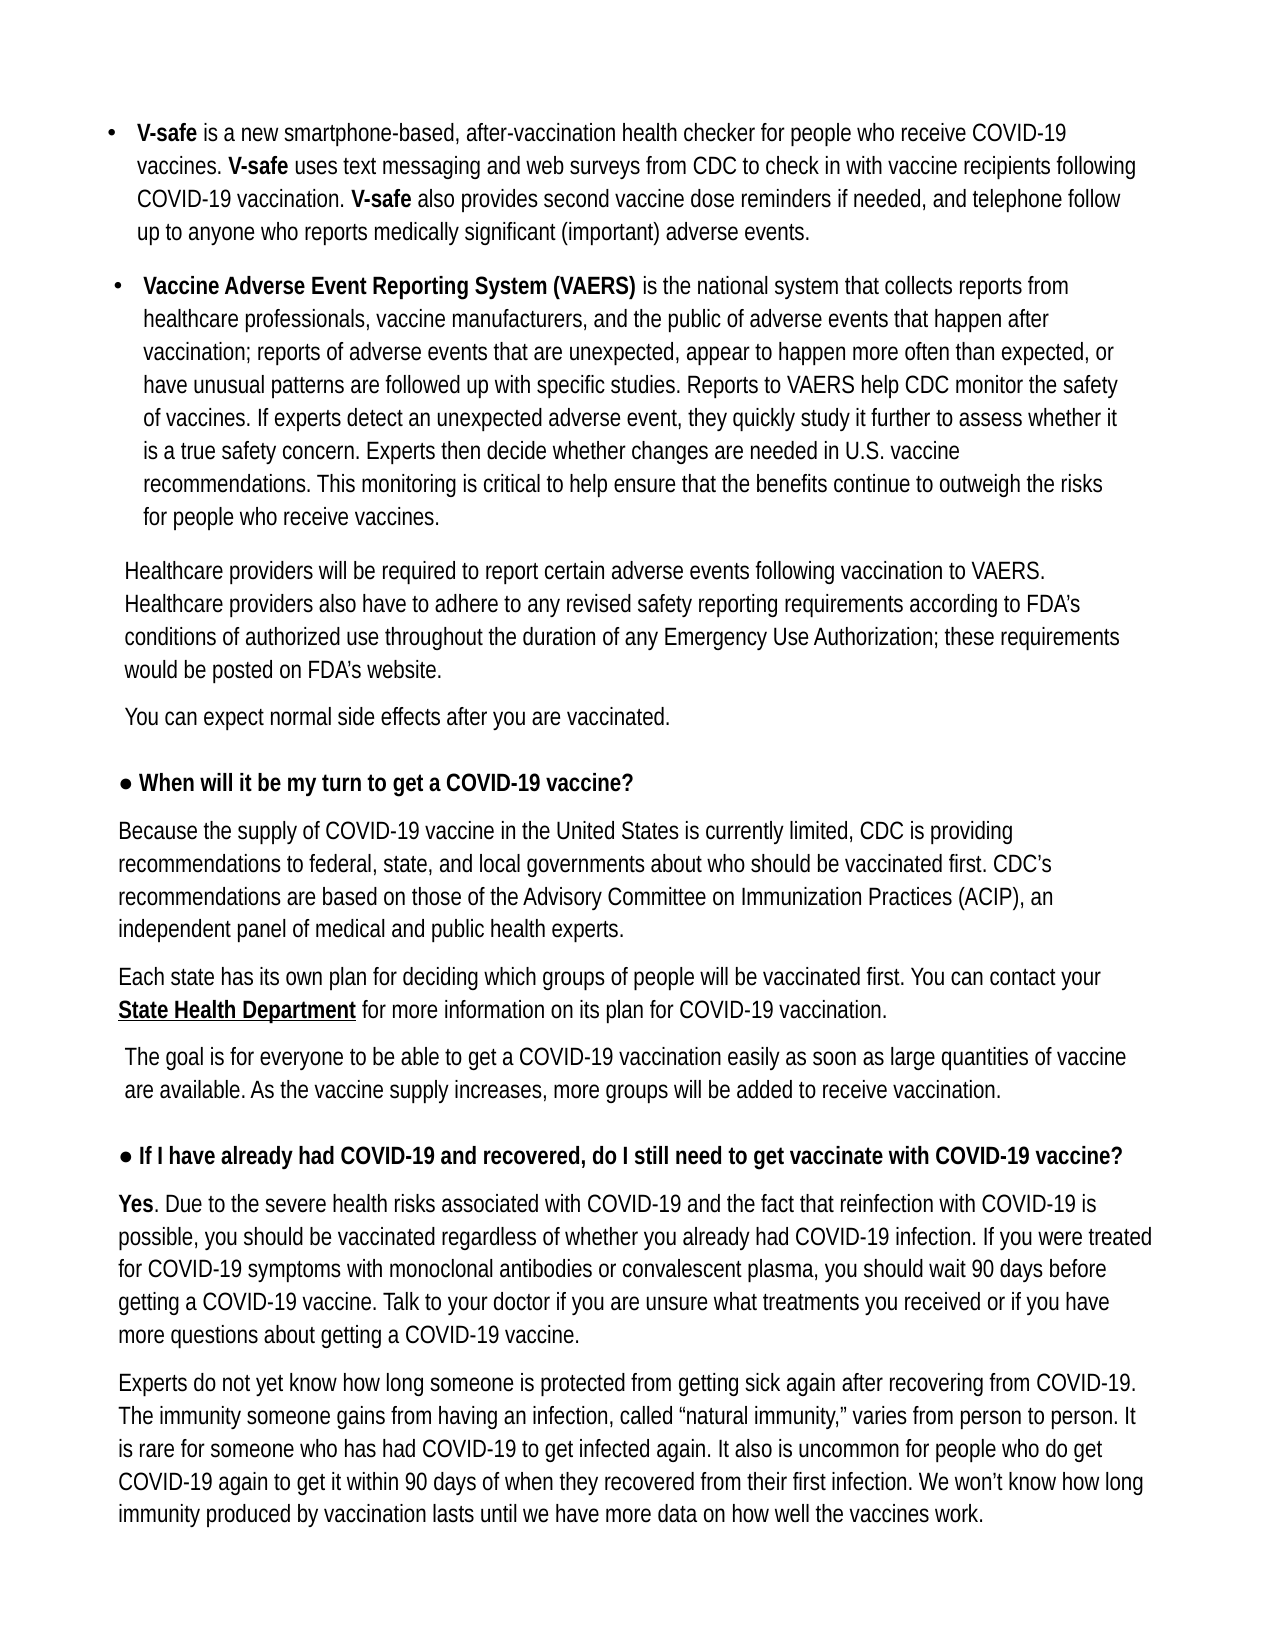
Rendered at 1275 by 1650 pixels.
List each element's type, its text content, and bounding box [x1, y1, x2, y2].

text ● If I have already had COVID-19 and recovered, do I still need to get vaccinate with COVID-19 vaccine? [118, 1141, 1157, 1170]
text ● When will it be my turn to get a COVID-19 vaccine? [118, 768, 1157, 797]
text Healthcare providers will be required to report certain adverse events following vaccination to VAERS. Healthcare providers also have to adhere to any revised safety reporting requirements according to FDA’s conditions of authorized use throughout the duration of any Emergency Use Authorization; these requirements would be posted on FDA’s website. [124, 556, 1151, 683]
text Yes. Due to the severe health risks associated with COVID-19 and the fact that reinfection with COVID-19 is possible, you should be vaccinated regardless of whether you already had COVID-19 infection. If you were treated for COVID-19 symptoms with monoclonal antibodies or convalescent plasma, you should wait 90 days before getting a COVID-19 vaccine. Talk to your doctor if you are unsure what treatments you received or if you have more questions about getting a COVID-19 vaccine. [118, 1188, 1157, 1349]
text Because the supply of COVID-19 vaccine in the United States is currently limited, CDC is providing recommendations to federal, state, and local governments about who should be vaccinated first. CDC’s recommendations are based on those of the Advisory Committee on Immunization Practices (ACIP), an independent panel of medical and public health experts. [118, 816, 1157, 943]
text Experts do not yet know how long someone is protected from getting sick again after recovering from COVID-19. The immunity someone gains from having an infection, called “natural immunity,” varies from person to person. It is rare for someone who has had COVID-19 to get infected again. It also is uncommon for people who do get COVID-19 again to get it within 90 days of when they recovered from their first infection. We won’t know how long immunity produced by vaccination lasts until we have more data on how well the vaccines work. [118, 1368, 1157, 1528]
list Vaccine Adverse Event Reporting System (VAERS) is the national system that collects reports from healthcare professionals, vaccine manufacturers, and the public of adverse events that happen after vaccination; reports of adverse events that are unexpected, appear to happen more often than expected, or have unusual patterns are followed up with specific studies. Reports to VAERS help CDC monitor the safety of vaccines. If experts detect an unexpected adverse event, they quickly study it further to assess whether it is a true safety concern. Experts then decide whether changes are needed in U.S. vaccine recommendations. This monitoring is critical to help ensure that the benefits continue to outweigh the risks for people who receive vaccines. [124, 271, 1132, 531]
text Each state has its own plan for deciding which groups of people will be vaccinated first. You can contact your State Health Department for more information on its plan for COVID-19 vaccination. [118, 962, 1157, 1023]
list V-safe is a new smartphone-based, after-vaccination health checker for people who receive COVID-19 vaccines. V-safe uses text messaging and web surveys from CDC to check in with vaccine recipients following COVID-19 vaccination. V-safe also provides second vaccine dose reminders if needed, and telephone follow up to anyone who reports medically significant (important) adverse events. [118, 118, 1138, 246]
text You can expect normal side effects after you are vaccinated. [124, 702, 1151, 731]
text The goal is for everyone to be able to get a COVID-19 vaccination easily as soon as large quantities of vaccine are available. As the vaccine supply increases, more groups will be added to receive vaccination. [124, 1042, 1151, 1104]
